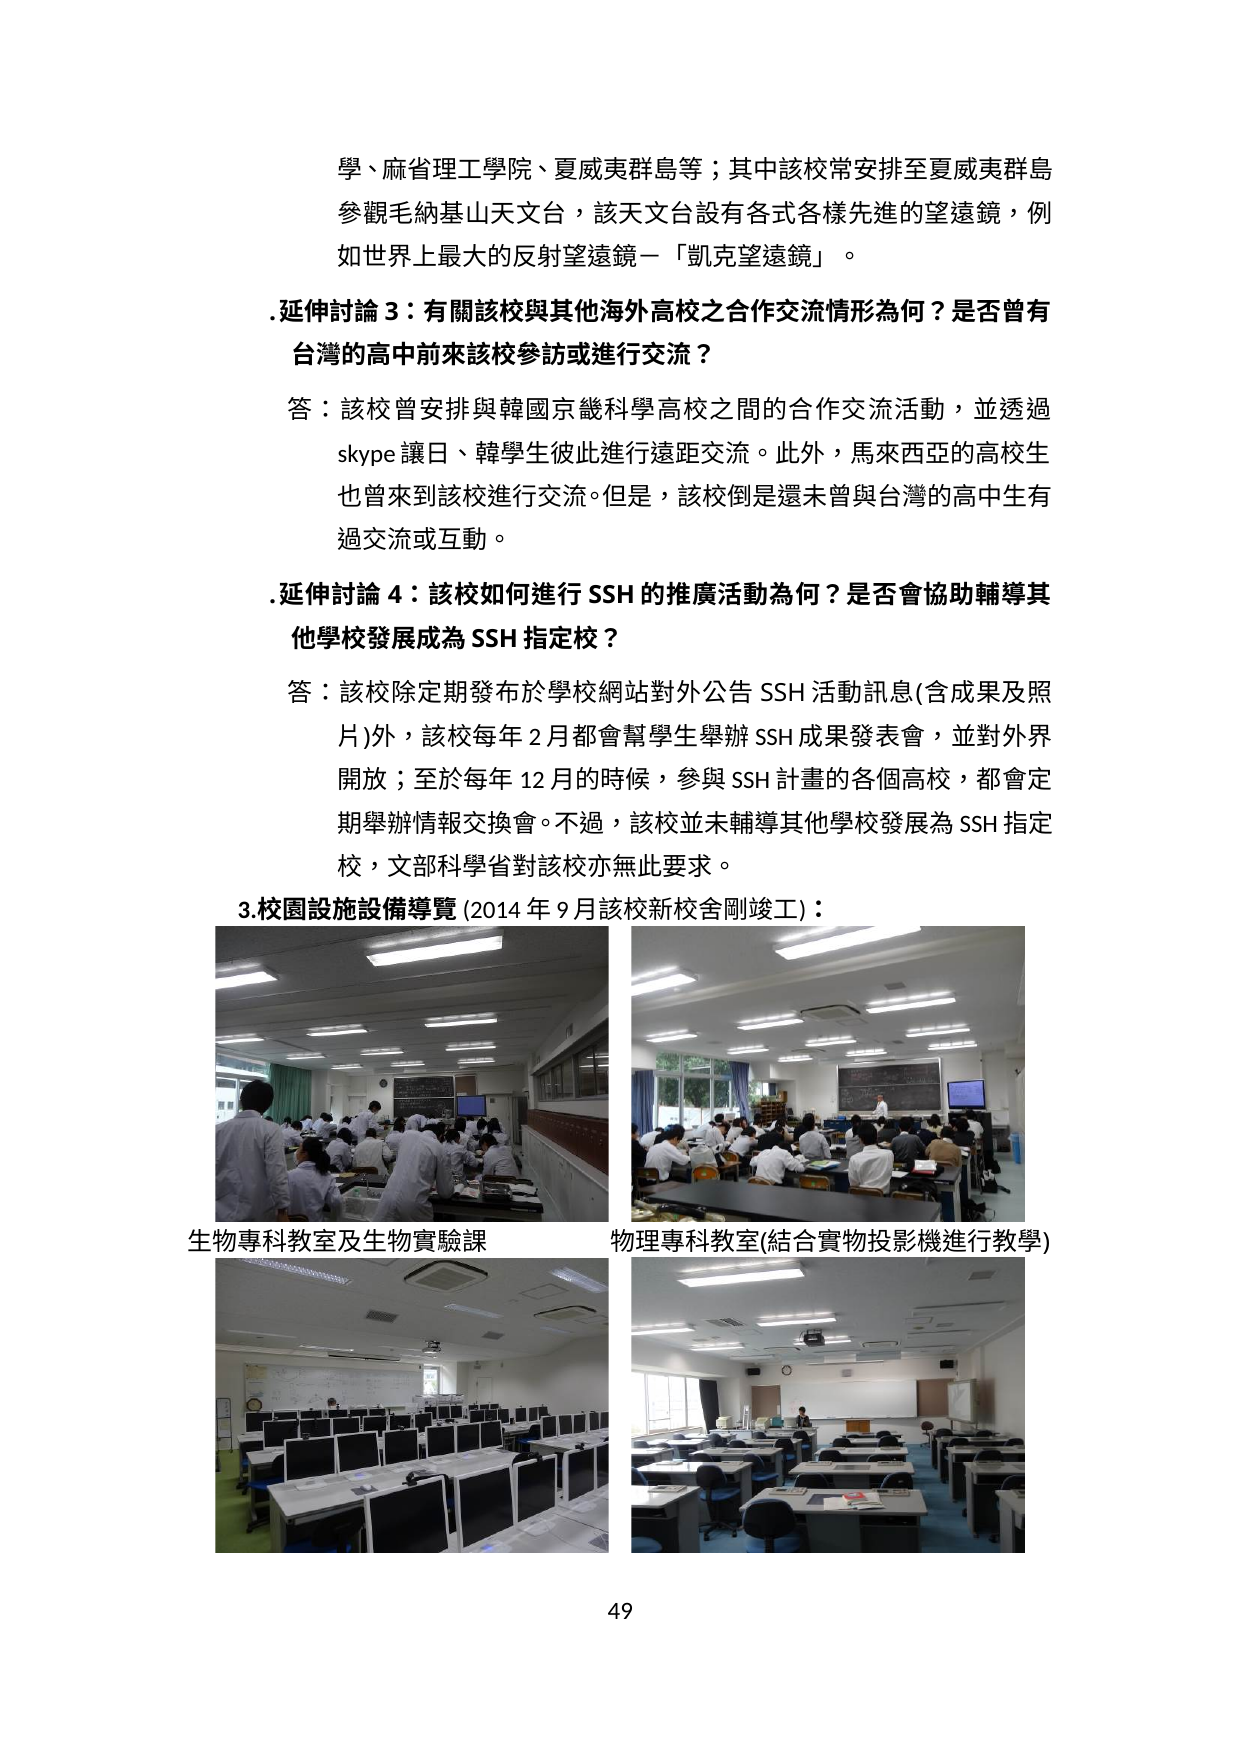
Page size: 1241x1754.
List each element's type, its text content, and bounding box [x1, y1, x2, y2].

text ․延伸討論4：該校如何進行SSH的推廣活動為何？是否會協助輔導其他學校發展成為SSH指定校？ [266, 575, 1053, 654]
picture [631, 1257, 1025, 1553]
picture [631, 926, 1025, 1222]
text 答：該校除定期發布於學校網站對外公告SSH活動訊息(含成果及照片)外，該校每年2月都會幫學生舉辦SSH成果發表會，並對外界開放；至於每年12月的時候，參與SSH計畫的各個高校，都會定期舉辦情報交換會。不過，該校並未輔導其他學校發展為SSH指定校，文部科學省對該校亦無此要求。 [287, 673, 1053, 883]
text 答：該校曾安排與韓國京畿科學高校之間的合作交流活動，並透過skype讓日、韓學生彼此進行遠距交流。此外，馬來西亞的高校生也曾來到該校進行交流。但是，該校倒是還未曾與台灣的高中生有過交流或互動。 [287, 390, 1053, 556]
text 3.校園設施設備導覽 (2014年9月該校新校舍剛竣工)： [187, 890, 1053, 926]
text 生物專科教室及生物實驗課 物理專科教室(結合實物投影機進行教學) [187, 1221, 1147, 1258]
picture [215, 1258, 609, 1553]
text 學、麻省理工學院、夏威夷群島等；其中該校常安排至夏威夷群島參觀毛納基山天文台，該天文台設有各式各樣先進的望遠鏡，例如世界上最大的反射望遠鏡－「凱克望遠鏡」。 [287, 150, 1053, 273]
picture [215, 926, 609, 1222]
text ․延伸討論3：有關該校與其他海外高校之合作交流情形為何？是否曾有台灣的高中前來該校參訪或進行交流？ [266, 292, 1053, 371]
